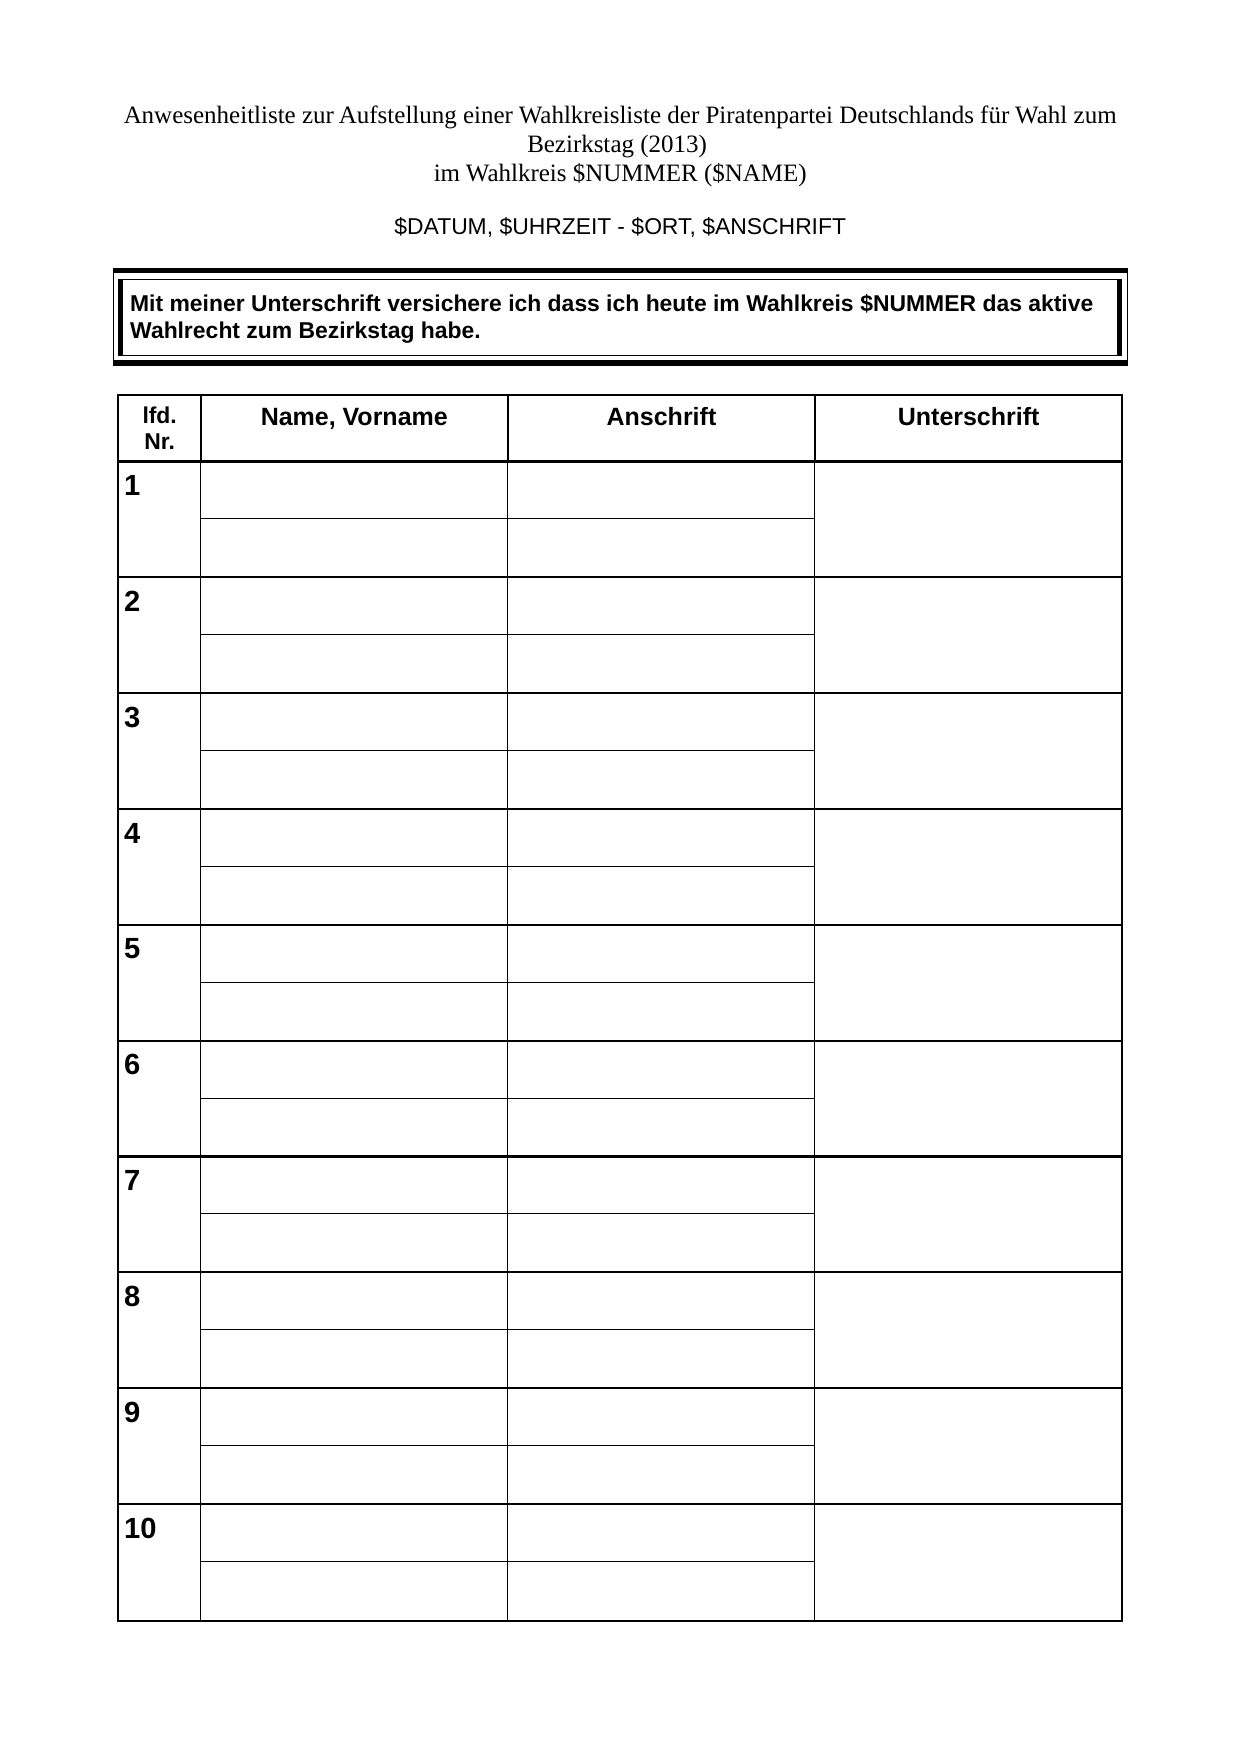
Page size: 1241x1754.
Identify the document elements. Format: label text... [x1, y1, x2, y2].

table_cell [508, 867, 814, 924]
table_cell [508, 926, 814, 982]
table_header Mit meiner Unterschrift versichere ich dass ich heute im Wahlkreis $NUMMER das aktive Wahlrecht zum Bezirkstag habe. [123, 280, 1117, 355]
table_cell [815, 578, 1121, 692]
table_cell [201, 867, 507, 924]
table_header Name, Vorname [202, 396, 507, 460]
table_cell [508, 983, 814, 1039]
table_cell [201, 1158, 507, 1213]
table_header Anschrift [509, 396, 814, 460]
table_cell [201, 1042, 507, 1097]
table_cell [508, 1042, 814, 1097]
table_cell [201, 635, 507, 692]
table_cell [201, 751, 507, 808]
table_cell [508, 463, 814, 518]
table_cell 9 [119, 1389, 200, 1503]
table_cell [201, 1446, 507, 1503]
table_cell 6 [119, 1042, 200, 1155]
table_cell [508, 1158, 814, 1213]
table_cell [201, 1214, 507, 1271]
table_cell [508, 810, 814, 866]
table_cell [815, 463, 1121, 576]
table_cell 5 [119, 926, 200, 1039]
table_cell [201, 1099, 507, 1155]
table_cell [201, 1389, 507, 1445]
text $DATUM, $UHRZEIT - $ORT, $ANSCHRIFT [118, 213, 1122, 239]
table_cell [508, 694, 814, 750]
table_cell 7 [119, 1158, 200, 1271]
table_cell 3 [119, 694, 200, 808]
table_cell [508, 1389, 814, 1445]
table_cell [201, 694, 507, 750]
table_cell [508, 751, 814, 808]
table_cell [815, 926, 1121, 1039]
table_cell [201, 1273, 507, 1329]
table_cell [508, 1099, 814, 1155]
table_cell [815, 1042, 1121, 1155]
table_cell 2 [119, 578, 200, 692]
table_header [118, 273, 1122, 279]
table_cell 1 [119, 463, 200, 576]
table_cell [201, 1505, 507, 1561]
table_cell 10 [119, 1505, 200, 1620]
table_cell [508, 635, 814, 692]
table_cell [201, 463, 507, 518]
table_cell [508, 1505, 814, 1561]
table_cell [508, 1273, 814, 1329]
table_cell 8 [119, 1273, 200, 1387]
table_cell [508, 1330, 814, 1387]
table_cell [815, 1505, 1121, 1620]
table_cell [815, 694, 1121, 808]
table_cell [815, 1389, 1121, 1503]
table_cell [201, 926, 507, 982]
table_cell 4 [119, 810, 200, 924]
table_cell [201, 810, 507, 866]
table_cell [508, 578, 814, 634]
table_cell [201, 1562, 507, 1620]
table_cell [815, 810, 1121, 924]
table_cell [508, 1446, 814, 1503]
table_cell [508, 1214, 814, 1271]
table_header lfd. Nr. [119, 396, 200, 460]
table_cell [201, 983, 507, 1039]
table_cell [201, 1330, 507, 1387]
table_cell [508, 1562, 814, 1620]
table_cell [201, 578, 507, 634]
text Anwesenheitliste zur Aufstellung einer Wahlkreisliste der Piratenpartei Deutschlands für Wahl zum Bezirkstag (2013) im Wahlkreis $NUMMER ($NAME) [118, 100, 1122, 187]
table_cell [815, 1158, 1121, 1271]
table_cell [815, 1273, 1121, 1387]
table_cell [508, 519, 814, 576]
table_cell [201, 519, 507, 576]
table_header Unterschrift [816, 396, 1121, 460]
